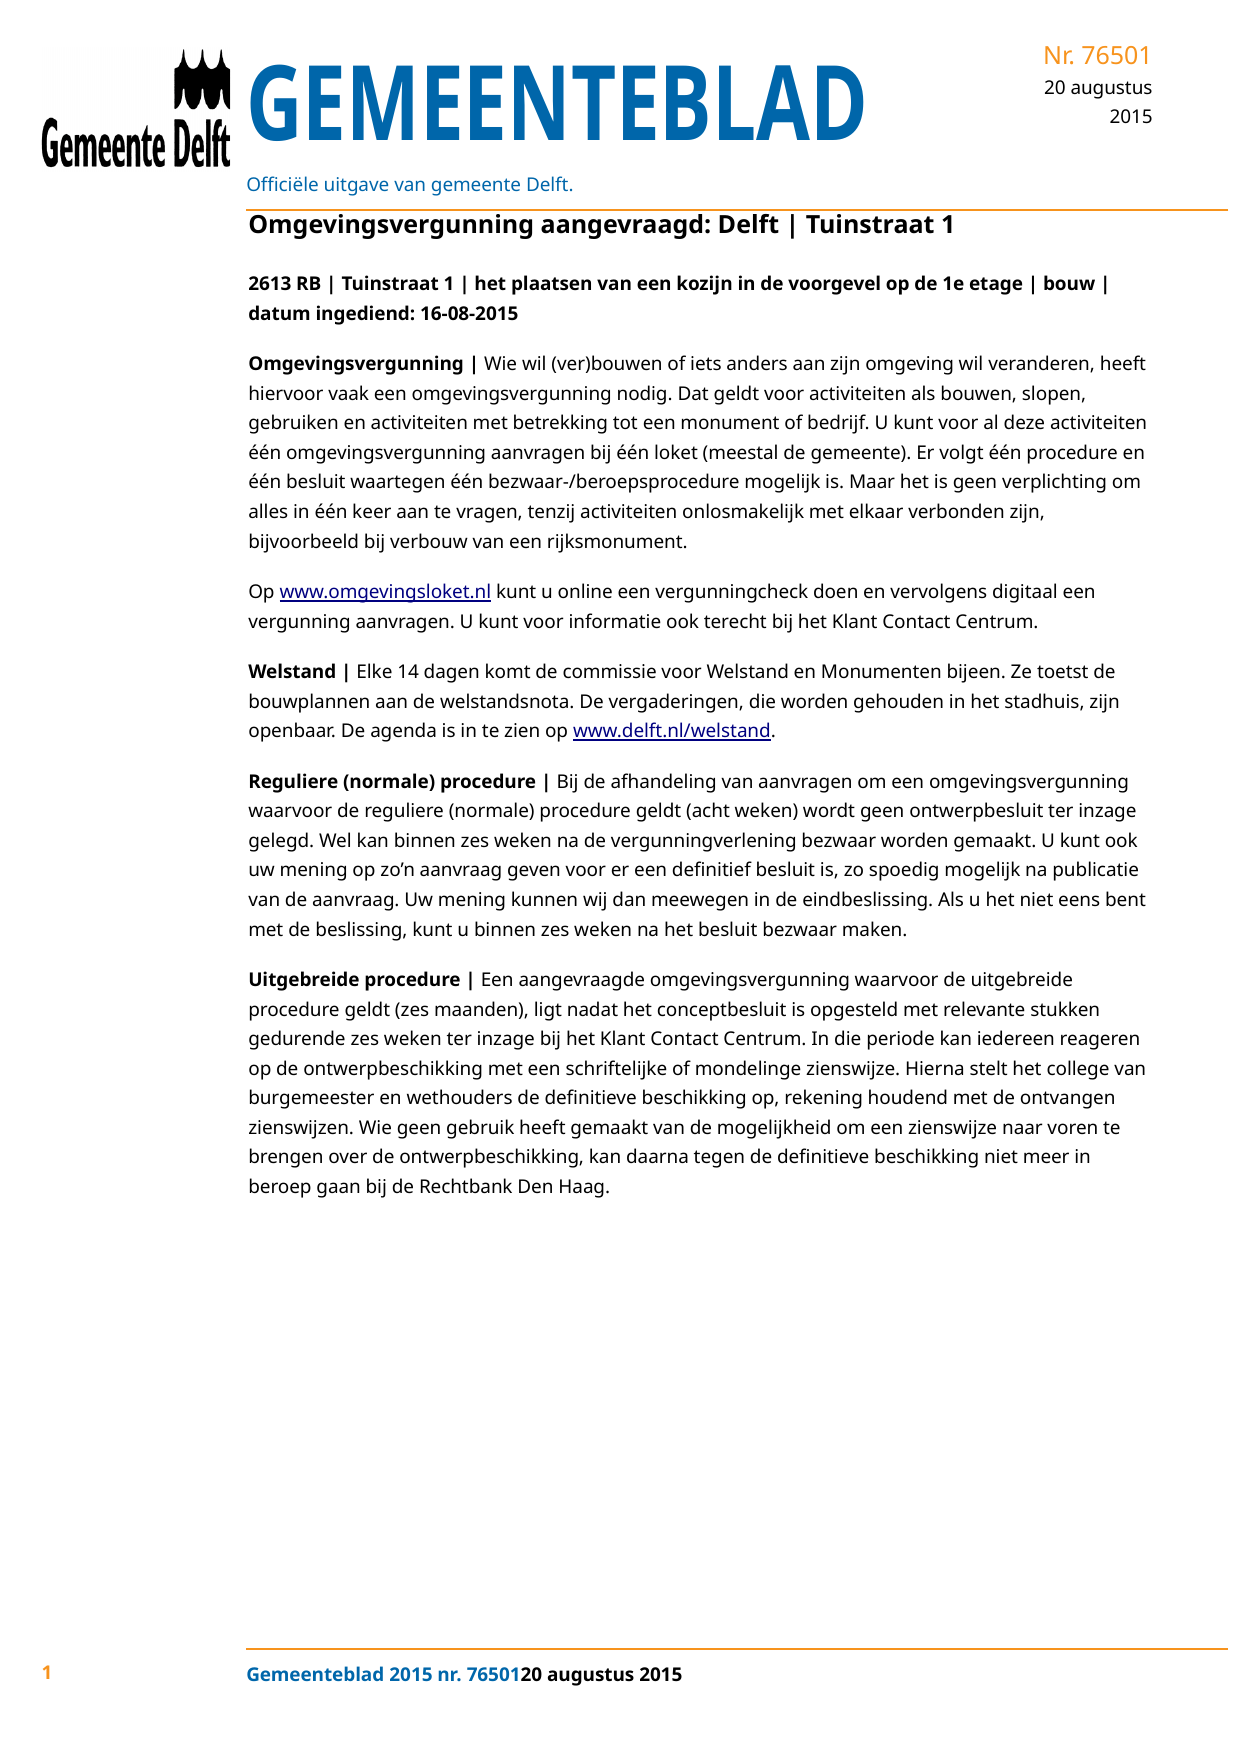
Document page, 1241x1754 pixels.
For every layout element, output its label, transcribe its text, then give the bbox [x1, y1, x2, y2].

text Omgevingsvergunning aangevraagd: Delft | Tuinstraat 1 [248, 211, 1152, 241]
text Reguliere (normale) procedure | Bij de afhandeling van aanvragen om een omgevingsvergunning waarvoor de reguliere (normale) procedure geldt (acht weken) wordt geen ontwerpbesluit ter inzage gelegd. Wel kan binnen zes weken na de vergunningverlening bezwaar worden gemaakt. U kunt ook uw mening op zo’n aanvraag geven voor er een definitief besluit is, zo spoedig mogelijk na publicatie van de aanvraag. Uw mening kunnen wij dan meewegen in de eindbeslissing. Als u het niet eens bent met de beslissing, kunt u binnen zes weken na het besluit bezwaar maken. [248, 768, 1152, 941]
text Uitgebreide procedure | Een aangevraagde omgevingsvergunning waarvoor de uitgebreide procedure geldt (zes maanden), ligt nadat het conceptbesluit is opgesteld met relevante stukken gedurende zes weken ter inzage bij het Klant Contact Centrum. In die periode kan iedereen reageren op de ontwerpbeschikking met een schriftelijke of mondelinge zienswijze. Hierna stelt het college van burgemeester en wethouders de definitieve beschikking op, rekening houdend met de ontvangen zienswijzen. Wie geen gebruik heeft gemaakt van de mogelijkheid om een zienswijze naar voren te brengen over de ontwerpbeschikking, kan daarna tegen de definitieve beschikking niet meer in beroep gaan bij de Rechtbank Den Haag. [248, 966, 1152, 1199]
text Welstand | Elke 14 dagen komt de commissie voor Welstand en Monumenten bijeen. Ze toetst de bouwplannen aan de welstandsnota. De vergaderingen, die worden gehouden in het stadhuis, zijn openbaar. De agenda is in te zien op www.delft.nl/welstand. [248, 658, 1152, 743]
text Op www.omgevingsloket.nl kunt u online een vergunningcheck doen en vervolgens digitaal een vergunning aanvragen. U kunt voor informatie ook terecht bij het Klant Contact Centrum. [248, 578, 1152, 633]
picture [41, 47, 231, 172]
text Omgevingsvergunning | Wie wil (ver)bouwen of iets anders aan zijn omgeving wil veranderen, heeft hiervoor vaak een omgevingsvergunning nodig. Dat geldt voor activiteiten als bouwen, slopen, gebruiken en activiteiten met betrekking tot een monument of bedrijf. U kunt voor al deze activiteiten één omgevingsvergunning aanvragen bij één loket (meestal de gemeente). Er volgt één procedure en één besluit waartegen één bezwaar-/beroepsprocedure mogelijk is. Maar het is geen verplichting om alles in één keer aan te vragen, tenzij activiteiten onlosmakelijk met elkaar verbonden zijn, bijvoorbeeld bij verbouw van een rijksmonument. [248, 350, 1152, 553]
text 2613 RB | Tuinstraat 1 | het plaatsen van een kozijn in de voorgevel op de 1e etage | bouw | datum ingediend: 16-08-2015 [248, 270, 1152, 326]
